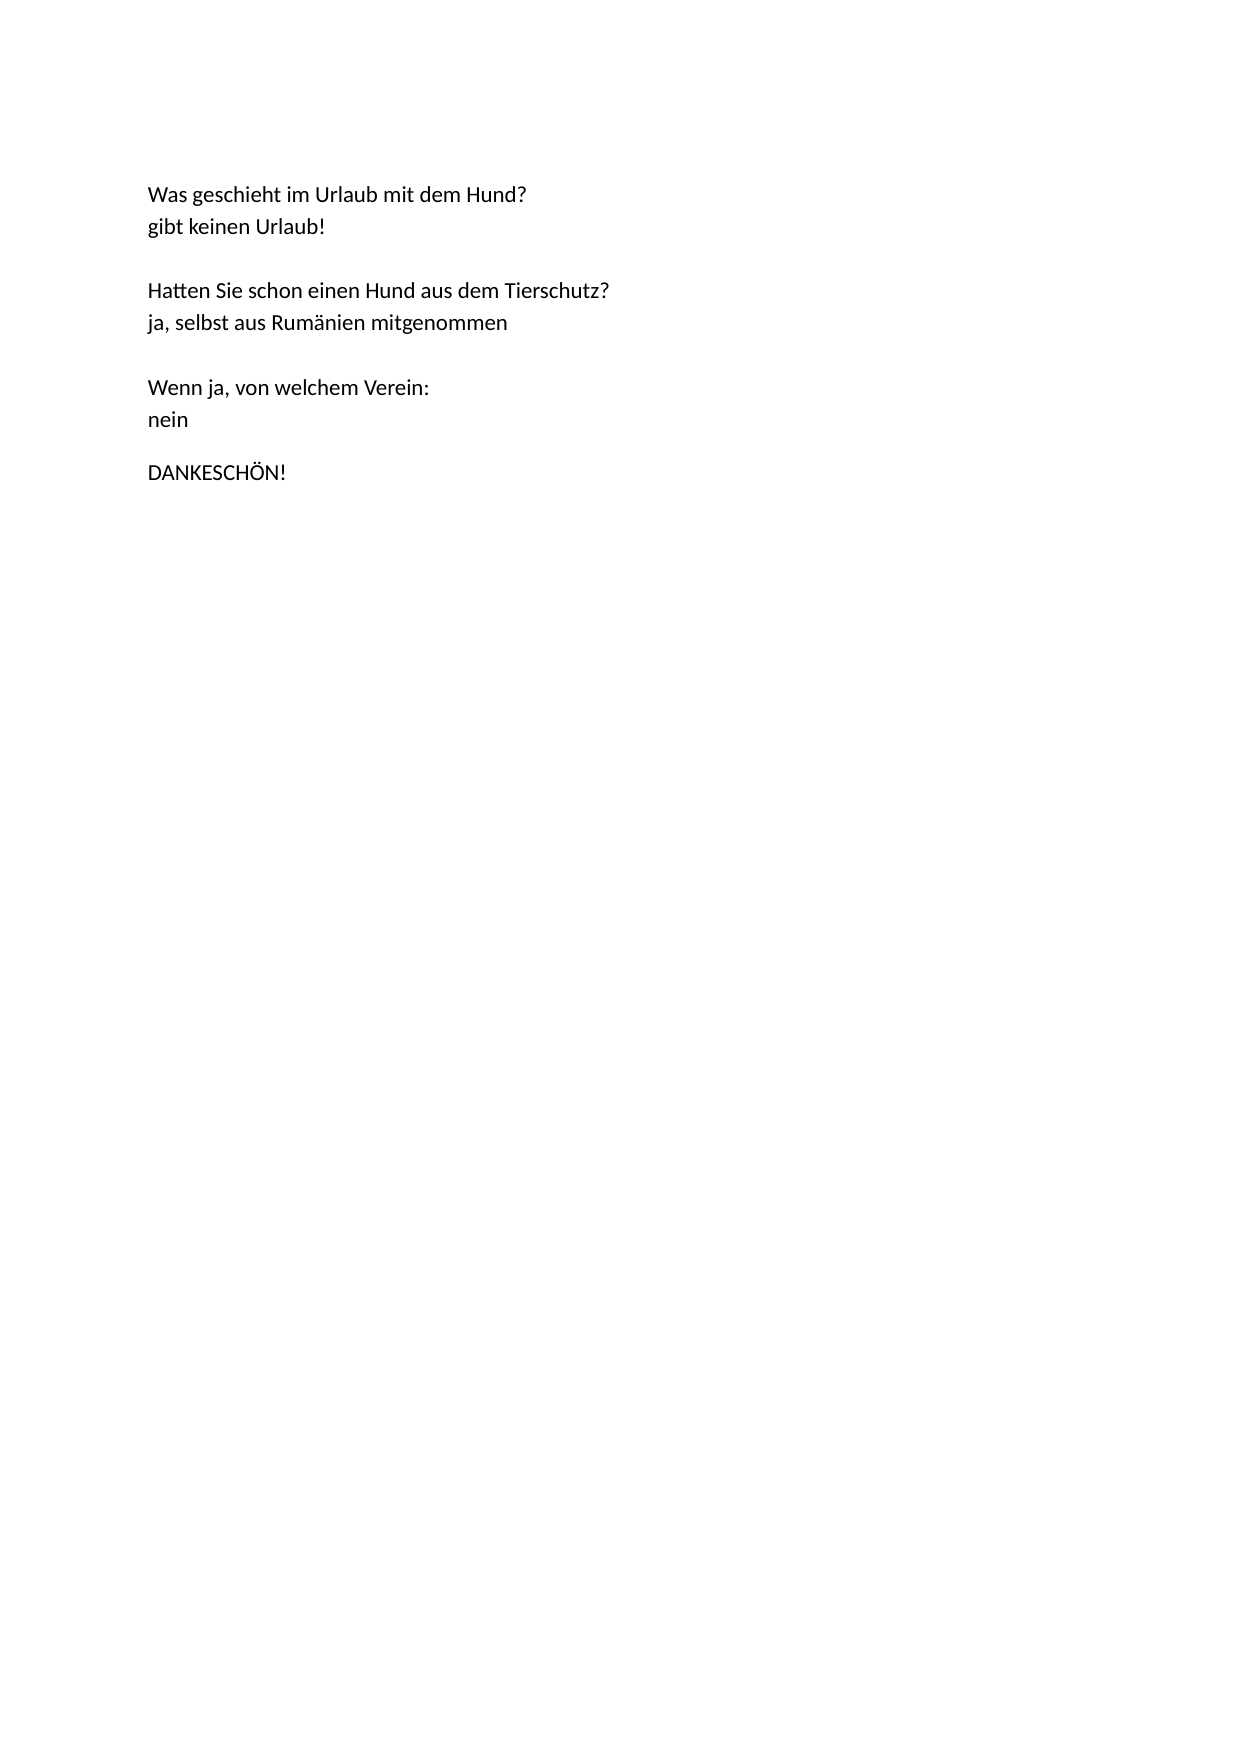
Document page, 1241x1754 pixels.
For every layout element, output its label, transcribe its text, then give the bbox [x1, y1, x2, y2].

text DANKESCHÖN! [148, 458, 1093, 486]
text Was geschieht im Urlaub mit dem Hund? gibt keinen Urlaub! Hatten Sie schon einen Hund aus dem Tierschutz? ja, selbst aus Rumänien mitgenommen Wenn ja, von welchem Verein: nein [148, 148, 1093, 433]
